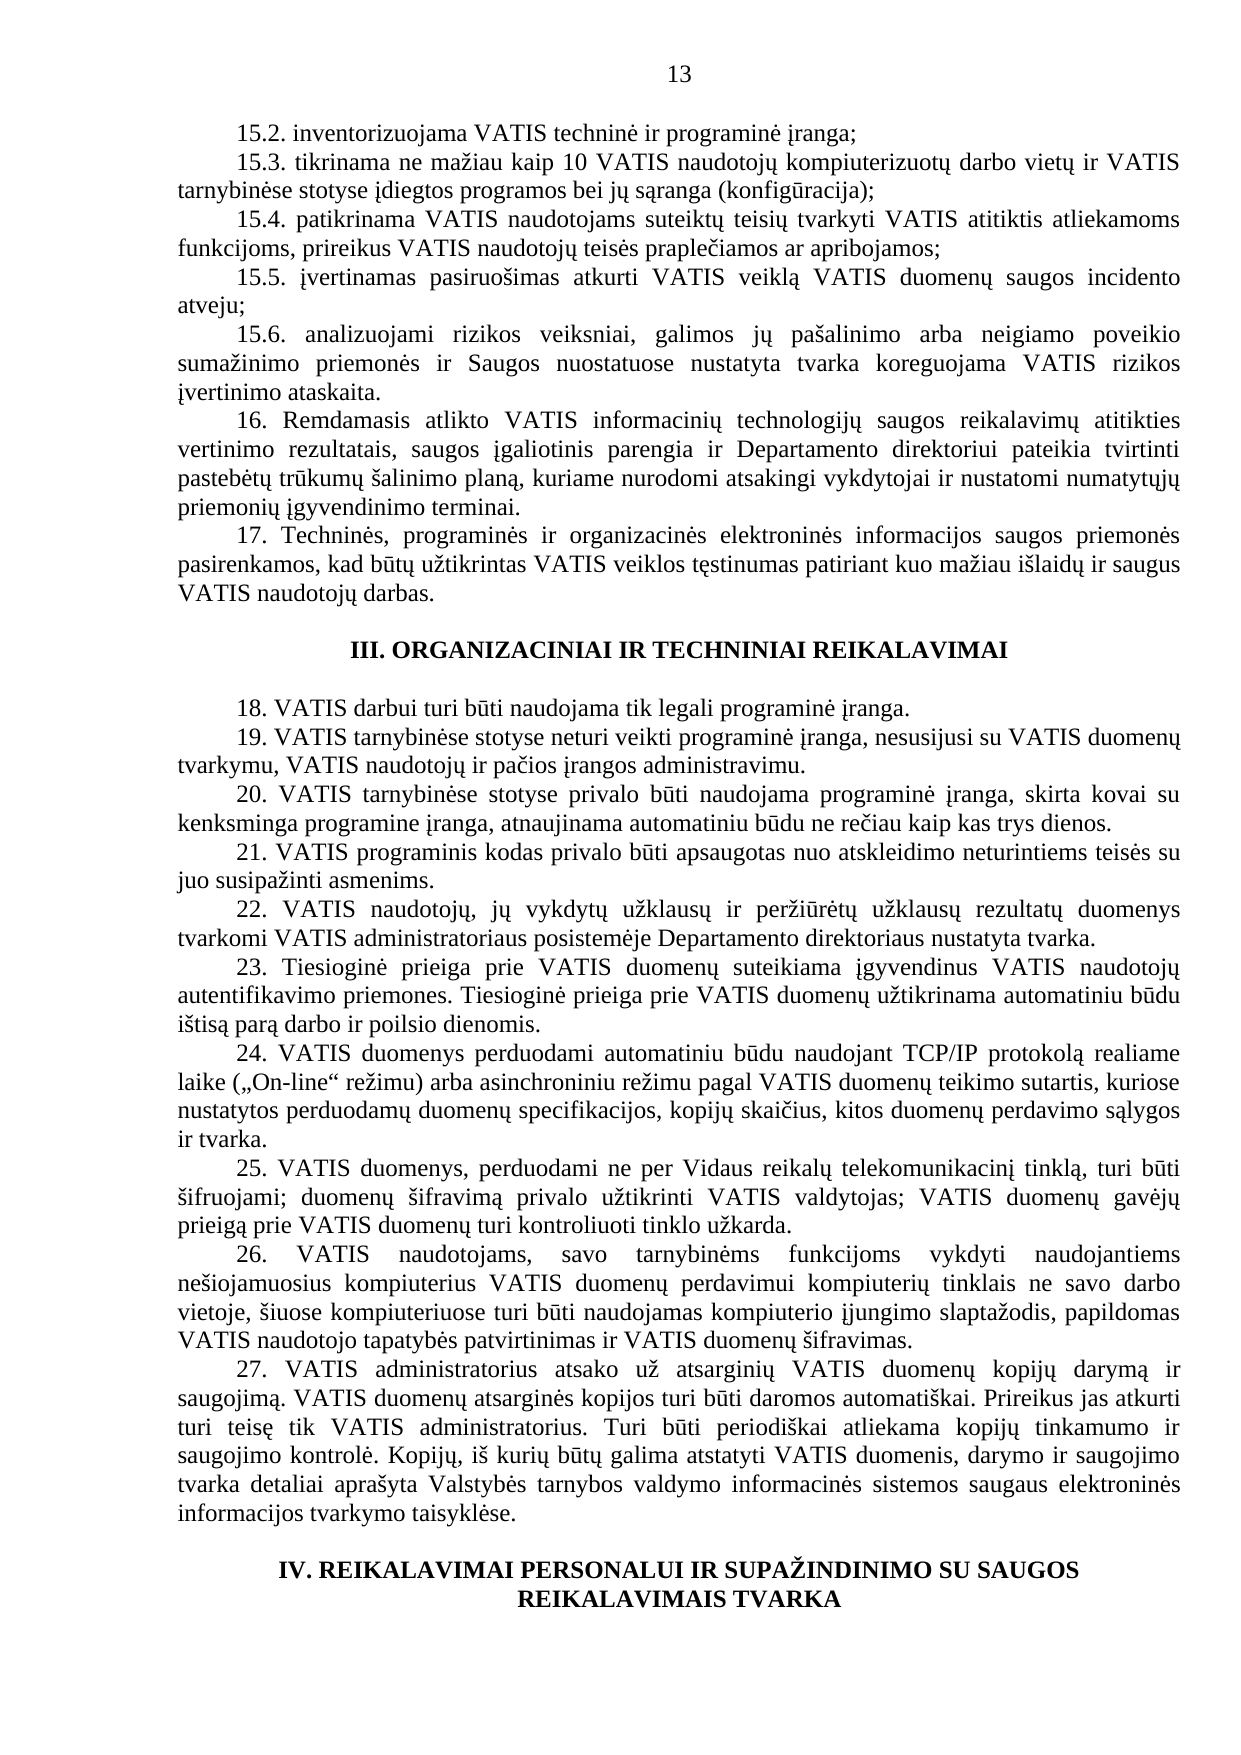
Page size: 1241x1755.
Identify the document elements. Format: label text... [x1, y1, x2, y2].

text 15.2. inventorizuojama VATIS techninė ir programinė įranga; [177, 118, 1181, 147]
text 17. Techninės, programinės ir organizacinės elektroninės informacijos saugos priemonės pasirenkamos, kad būtų užtikrintas VATIS veiklos tęstinumas patiriant kuo mažiau išlaidų ir saugus VATIS naudotojų darbas. [177, 521, 1181, 607]
text III. ORGANIZACINIAI IR TECHNINIAI REIKALAVIMAI [177, 636, 1181, 664]
text 15.4. patikrinama VATIS naudotojams suteiktų teisių tvarkyti VATIS atitiktis atliekamoms funkcijoms, prireikus VATIS naudotojų teisės praplečiamos ar apribojamos; [177, 204, 1181, 262]
text 22. VATIS naudotojų, jų vykdytų užklausų ir peržiūrėtų užklausų rezultatų duomenys tvarkomi VATIS administratoriaus posistemėje Departamento direktoriaus nustatyta tvarka. [177, 894, 1181, 952]
text IV. REIKALAVIMAI PERSONALUI IR SUPAŽINDINIMO SU SAUGOS REIKALAVIMAIS TVARKA [177, 1556, 1181, 1613]
text 21. VATIS programinis kodas privalo būti apsaugotas nuo atskleidimo neturintiems teisės su juo susipažinti asmenims. [177, 837, 1181, 894]
text 24. VATIS duomenys perduodami automatiniu būdu naudojant TCP/IP protokolą realiame laike („On-line“ režimu) arba asinchroniniu režimu pagal VATIS duomenų teikimo sutartis, kuriose nustatytos perduodamų duomenų specifikacijos, kopijų skaičius, kitos duomenų perdavimo sąlygos ir tvarka. [177, 1038, 1181, 1153]
text 27. VATIS administratorius atsako už atsarginių VATIS duomenų kopijų darymą ir saugojimą. VATIS duomenų atsarginės kopijos turi būti daromos automatiškai. Prireikus jas atkurti turi teisę tik VATIS administratorius. Turi būti periodiškai atliekama kopijų tinkamumo ir saugojimo kontrolė. Kopijų, iš kurių būtų galima atstatyti VATIS duomenis, darymo ir saugojimo tvarka detaliai aprašyta Valstybės tarnybos valdymo informacinės sistemos saugaus elektroninės informacijos tvarkymo taisyklėse. [177, 1354, 1181, 1527]
text 19. VATIS tarnybinėse stotyse neturi veikti programinė įranga, nesusijusi su VATIS duomenų tvarkymu, VATIS naudotojų ir pačios įrangos administravimu. [177, 722, 1181, 779]
text 18. VATIS darbui turi būti naudojama tik legali programinė įranga. [177, 693, 1181, 722]
text 16. Remdamasis atlikto VATIS informacinių technologijų saugos reikalavimų atitikties vertinimo rezultatais, saugos įgaliotinis parengia ir Departamento direktoriui pateikia tvirtinti pastebėtų trūkumų šalinimo planą, kuriame nurodomi atsakingi vykdytojai ir nustatomi numatytųjų priemonių įgyvendinimo terminai. [177, 406, 1181, 521]
text 26. VATIS naudotojams, savo tarnybinėms funkcijoms vykdyti naudojantiems nešiojamuosius kompiuterius VATIS duomenų perdavimui kompiuterių tinklais ne savo darbo vietoje, šiuose kompiuteriuose turi būti naudojamas kompiuterio įjungimo slaptažodis, papildomas VATIS naudotojo tapatybės patvirtinimas ir VATIS duomenų šifravimas. [177, 1239, 1181, 1354]
text 15.5. įvertinamas pasiruošimas atkurti VATIS veiklą VATIS duomenų saugos incidento atveju; [177, 262, 1181, 319]
text 25. VATIS duomenys, perduodami ne per Vidaus reikalų telekomunikacinį tinklą, turi būti šifruojami; duomenų šifravimą privalo užtikrinti VATIS valdytojas; VATIS duomenų gavėjų prieigą prie VATIS duomenų turi kontroliuoti tinklo užkarda. [177, 1153, 1181, 1239]
text 20. VATIS tarnybinėse stotyse privalo būti naudojama programinė įranga, skirta kovai su kenksminga programine įranga, atnaujinama automatiniu būdu ne rečiau kaip kas trys dienos. [177, 779, 1181, 837]
text 15.3. tikrinama ne mažiau kaip 10 VATIS naudotojų kompiuterizuotų darbo vietų ir VATIS tarnybinėse stotyse įdiegtos programos bei jų sąranga (konfigūracija); [177, 147, 1181, 204]
text 15.6. analizuojami rizikos veiksniai, galimos jų pašalinimo arba neigiamo poveikio sumažinimo priemonės ir Saugos nuostatuose nustatyta tvarka koreguojama VATIS rizikos įvertinimo ataskaita. [177, 319, 1181, 406]
text 23. Tiesioginė prieiga prie VATIS duomenų suteikiama įgyvendinus VATIS naudotojų autentifikavimo priemones. Tiesioginė prieiga prie VATIS duomenų užtikrinama automatiniu būdu ištisą parą darbo ir poilsio dienomis. [177, 952, 1181, 1038]
